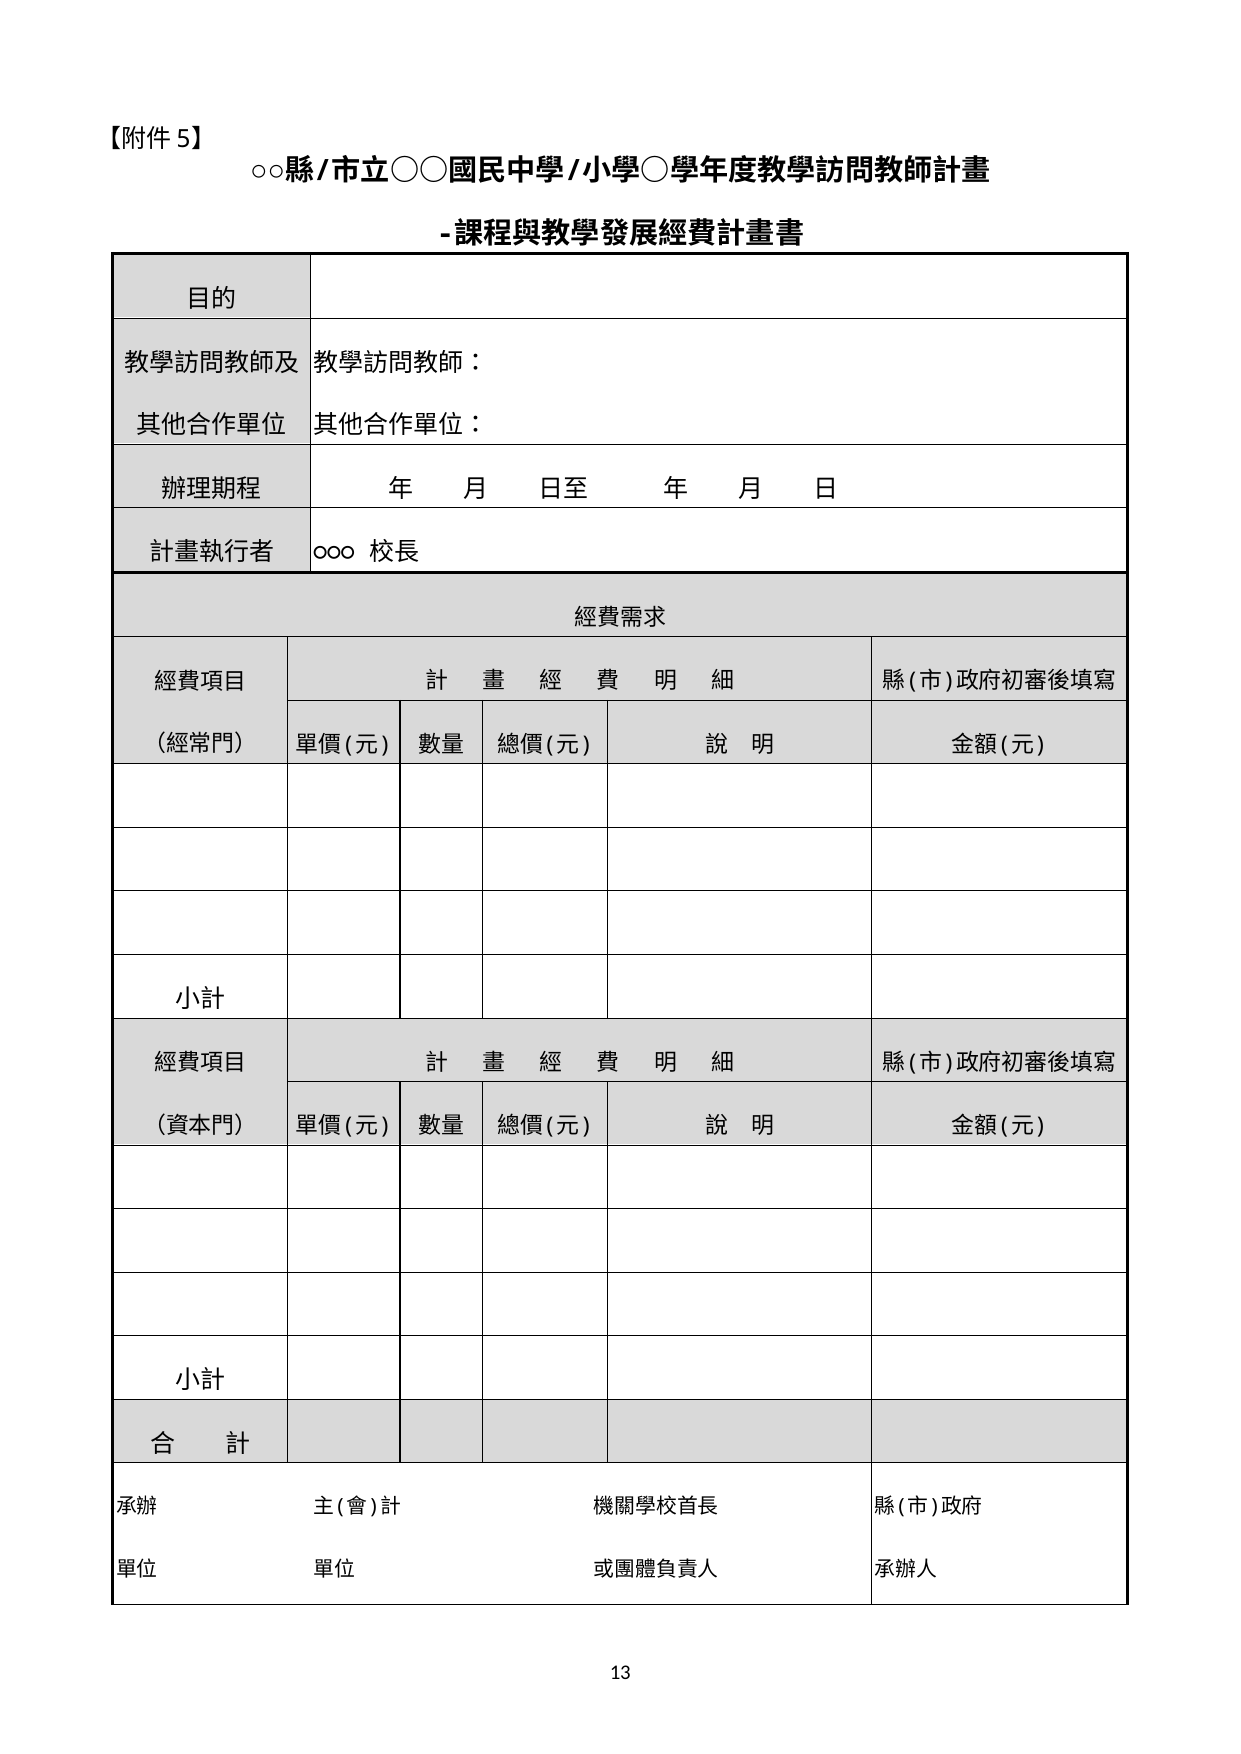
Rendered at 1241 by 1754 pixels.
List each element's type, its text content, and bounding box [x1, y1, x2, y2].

table_cell [608, 764, 871, 827]
table_cell [114, 828, 287, 890]
table_cell 辦理期程 [114, 445, 310, 507]
table_cell 年 月 日至 年 月 日 [311, 445, 1126, 507]
table_cell 金額(元) [872, 1082, 1126, 1144]
table_cell 縣(市)政府初審後填寫 [872, 637, 1126, 700]
text 【附件5】 [96, 118, 224, 155]
table_cell [288, 1400, 399, 1462]
table_cell 總價(元) [483, 701, 607, 763]
table_cell 教學訪問教師： 其他合作單位： [311, 319, 1126, 443]
table_cell [401, 828, 482, 890]
table_cell [483, 1400, 607, 1462]
table_cell [288, 1273, 399, 1335]
table_cell [401, 1336, 482, 1399]
table_header [311, 255, 1126, 317]
table_cell 計 畫 經 費 明 細 [288, 1019, 871, 1081]
table_cell [872, 828, 1126, 890]
table_cell [401, 955, 482, 1017]
table_cell [872, 955, 1126, 1017]
table_cell [608, 1400, 871, 1462]
table_cell [288, 1336, 399, 1399]
table_cell [872, 1400, 1126, 1462]
table_cell 經費項目 （經常門） [114, 637, 287, 763]
table_cell 金額(元) [872, 701, 1126, 763]
table_cell 主(會)計 單位 [310, 1463, 591, 1604]
table_cell [872, 764, 1126, 827]
table_cell 說 明 [608, 701, 871, 763]
table_cell 合 計 [114, 1400, 287, 1462]
table_cell [288, 1209, 399, 1272]
table_cell [288, 1146, 399, 1208]
table_cell 小計 [114, 1336, 287, 1399]
table_cell ○○○ 校長 [311, 508, 1126, 571]
table_header 目的 [114, 255, 310, 317]
table_cell [483, 828, 607, 890]
table_cell [483, 1146, 607, 1208]
table_cell [608, 1336, 871, 1399]
table_cell 計畫執行者 [114, 508, 310, 571]
table_cell [483, 1336, 607, 1399]
table_cell [114, 1146, 287, 1208]
table_cell [872, 1336, 1126, 1399]
table_cell [608, 1209, 871, 1272]
table_cell [608, 828, 871, 890]
text -課程與教學發展經費計畫書 [148, 189, 1092, 252]
table_cell [608, 891, 871, 954]
table_cell [483, 764, 607, 827]
table_cell 說 明 [608, 1082, 871, 1144]
table_cell [608, 1273, 871, 1335]
table_cell [114, 1273, 287, 1335]
table_cell [483, 955, 607, 1017]
table_cell [608, 955, 871, 1017]
table_cell 經費項目 （資本門） [114, 1019, 287, 1144]
table_cell 小計 [114, 955, 287, 1017]
table_cell [401, 1273, 482, 1335]
text ○○縣/市立○○國民中學/小學○學年度教學訪問教師計畫 [81, 111, 1092, 189]
table_cell 計 畫 經 費 明 細 [288, 637, 871, 700]
table_cell [872, 891, 1126, 954]
table_cell [288, 891, 399, 954]
table_cell [401, 1400, 482, 1462]
table_cell [872, 1273, 1126, 1335]
table_cell [401, 1209, 482, 1272]
table_cell 數量 [401, 701, 482, 763]
table_cell [401, 1146, 482, 1208]
table_cell [288, 955, 399, 1017]
table_cell [483, 1273, 607, 1335]
table_cell [288, 764, 399, 827]
table_cell 機關學校首長 或團體負責人 [591, 1463, 871, 1604]
table_cell [114, 1209, 287, 1272]
table_cell [114, 891, 287, 954]
table_cell 單價(元) [288, 701, 399, 763]
table_cell [608, 1146, 871, 1208]
table_cell [114, 764, 287, 827]
table_cell [872, 1209, 1126, 1272]
table_cell [872, 1146, 1126, 1208]
table_cell [401, 764, 482, 827]
table_cell 數量 [401, 1082, 482, 1144]
table_cell [483, 891, 607, 954]
table_cell [288, 828, 399, 890]
table_cell 縣(市)政府 承辦人 [872, 1463, 1126, 1604]
table_cell [483, 1209, 607, 1272]
table_cell 經費需求 [114, 574, 1126, 636]
table_cell 教學訪問教師及 其他合作單位 [114, 319, 310, 443]
table_cell [401, 891, 482, 954]
table_cell 單價(元) [288, 1082, 399, 1144]
table_cell 承辦 單位 [114, 1463, 310, 1604]
table_cell 總價(元) [483, 1082, 607, 1144]
table_cell 縣(市)政府初審後填寫 [872, 1019, 1126, 1081]
